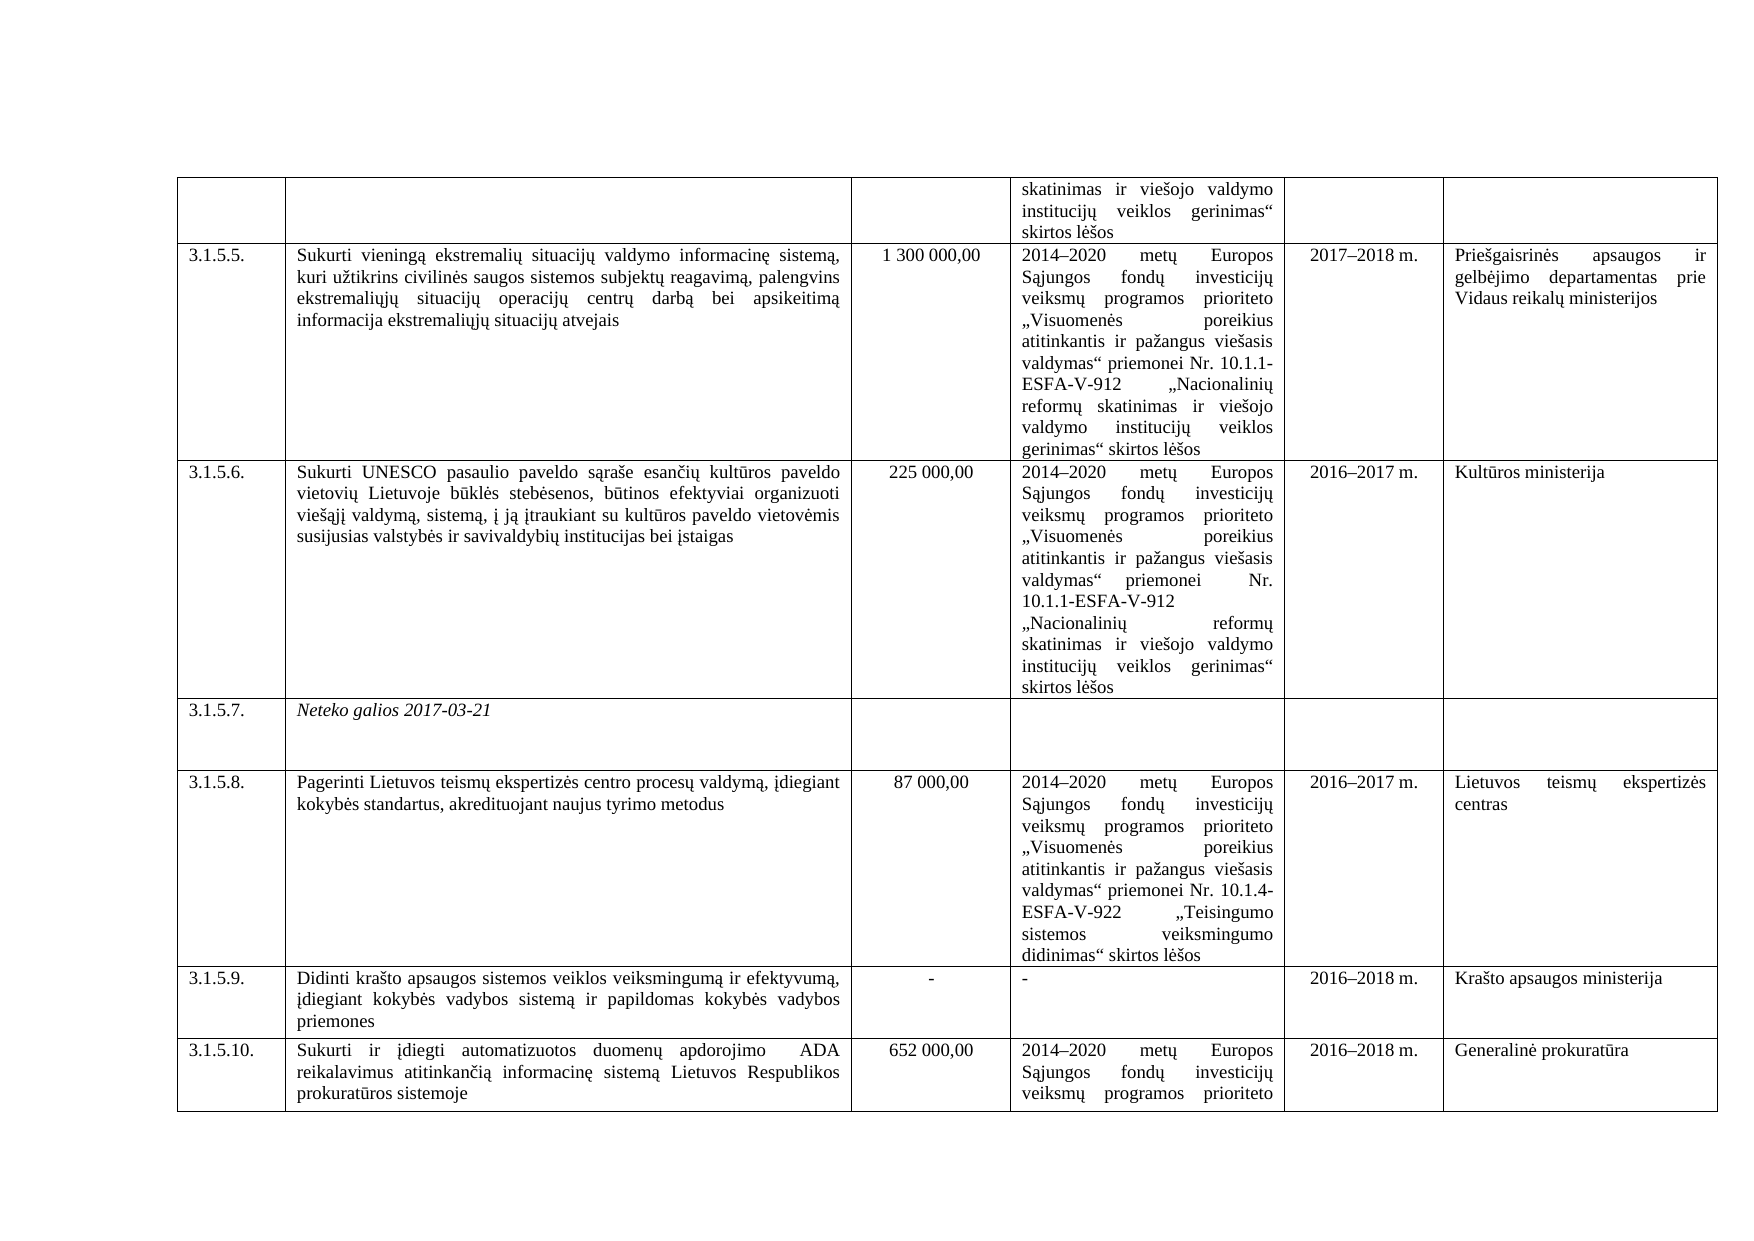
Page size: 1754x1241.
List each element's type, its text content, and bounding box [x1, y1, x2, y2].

table_cell [852, 699, 1010, 770]
table_cell [1444, 178, 1717, 243]
table_cell - [852, 967, 1010, 1038]
table_cell 3.1.5.6. [178, 461, 285, 698]
table_cell 652 000,00 [852, 1039, 1010, 1111]
table_cell 2014–2020 metų Europos Sąjungos fondų investicijų veiksmų programos prioriteto „Visuomenės poreikius atitinkantis ir pažangus viešasis valdymas“ priemonei Nr. 10.1.4-ESFA-V-922 „Teisingumo sistemos veiksmingumo didinimas“ skirtos lėšos [1011, 771, 1284, 966]
table_cell Priešgaisrinės apsaugos ir gelbėjimo departamentas prie Vidaus reikalų ministerijos [1444, 244, 1717, 459]
table_cell Didinti krašto apsaugos sistemos veiklos veiksmingumą ir efektyvumą, įdiegiant kokybės vadybos sistemą ir papildomas kokybės vadybos priemones [286, 967, 851, 1038]
table_cell Kultūros ministerija [1444, 461, 1717, 698]
table_cell 2016–2017 m. [1285, 461, 1443, 698]
table_cell 3.1.5.7. [178, 699, 285, 770]
table_cell 2016–2018 m. [1285, 967, 1443, 1038]
table_cell 3.1.5.5. [178, 244, 285, 459]
table_cell [1285, 178, 1443, 243]
table_cell Sukurti UNESCO pasaulio paveldo sąraše esančių kultūros paveldo vietovių Lietuvoje būklės stebėsenos, būtinos efektyviai organizuoti viešąjį valdymą, sistemą, į ją įtraukiant su kultūros paveldo vietovėmis susijusias valstybės ir savivaldybių institucijas bei įstaigas [286, 461, 851, 698]
table_cell [1011, 699, 1284, 770]
table_cell 2014–2020 metų Europos Sąjungos fondų investicijų veiksmų programos prioriteto „Visuomenės poreikius atitinkantis ir pažangus viešasis valdymas“ priemonei Nr. 10.1.1-ESFA-V-912 „Nacionalinių reformų skatinimas ir viešojo valdymo institucijų veiklos gerinimas“ skirtos lėšos [1011, 244, 1284, 459]
table_cell Neteko galios 2017-03-21 [286, 699, 851, 770]
table_cell 3.1.5.8. [178, 771, 285, 966]
table_cell 1 300 000,00 [852, 244, 1010, 459]
table_cell 3.1.5.9. [178, 967, 285, 1038]
table_cell 2016–2017 m. [1285, 771, 1443, 966]
table_cell 2016–2018 m. [1285, 1039, 1443, 1111]
table_cell 87 000,00 [852, 771, 1010, 966]
table_cell [178, 178, 285, 243]
table_cell [852, 178, 1010, 243]
table_cell Krašto apsaugos ministerija [1444, 967, 1717, 1038]
table_cell Lietuvos teismų ekspertizės centras [1444, 771, 1717, 966]
table_cell - [1011, 967, 1284, 1038]
table_cell skatinimas ir viešojo valdymo institucijų veiklos gerinimas“ skirtos lėšos [1011, 178, 1284, 243]
table_cell 2017–2018 m. [1285, 244, 1443, 459]
table_cell [1285, 699, 1443, 770]
table_cell 2014–2020 metų Europos Sąjungos fondų investicijų veiksmų programos prioriteto [1011, 1039, 1284, 1111]
table_cell Sukurti vieningą ekstremalių situacijų valdymo informacinę sistemą, kuri užtikrins civilinės saugos sistemos subjektų reagavimą, palengvins ekstremaliųjų situacijų operacijų centrų darbą bei apsikeitimą informacija ekstremaliųjų situacijų atvejais [286, 244, 851, 459]
table_cell Pagerinti Lietuvos teismų ekspertizės centro procesų valdymą, įdiegiant kokybės standartus, akredituojant naujus tyrimo metodus [286, 771, 851, 966]
table_cell [286, 178, 851, 243]
table_cell Sukurti ir įdiegti automatizuotos duomenų apdorojimo ADA reikalavimus atitinkančią informacinę sistemą Lietuvos Respublikos prokuratūros sistemoje [286, 1039, 851, 1111]
table_cell Generalinė prokuratūra [1444, 1039, 1717, 1111]
table_cell 2014–2020 metų Europos Sąjungos fondų investicijų veiksmų programos prioriteto „Visuomenės poreikius atitinkantis ir pažangus viešasis valdymas“ priemonei Nr. 10.1.1-ESFA-V-912 „Nacionalinių reformų skatinimas ir viešojo valdymo institucijų veiklos gerinimas“ skirtos lėšos [1011, 461, 1284, 698]
table_cell 225 000,00 [852, 461, 1010, 698]
table_cell [1444, 699, 1717, 770]
table_cell 3.1.5.10. [178, 1039, 285, 1111]
